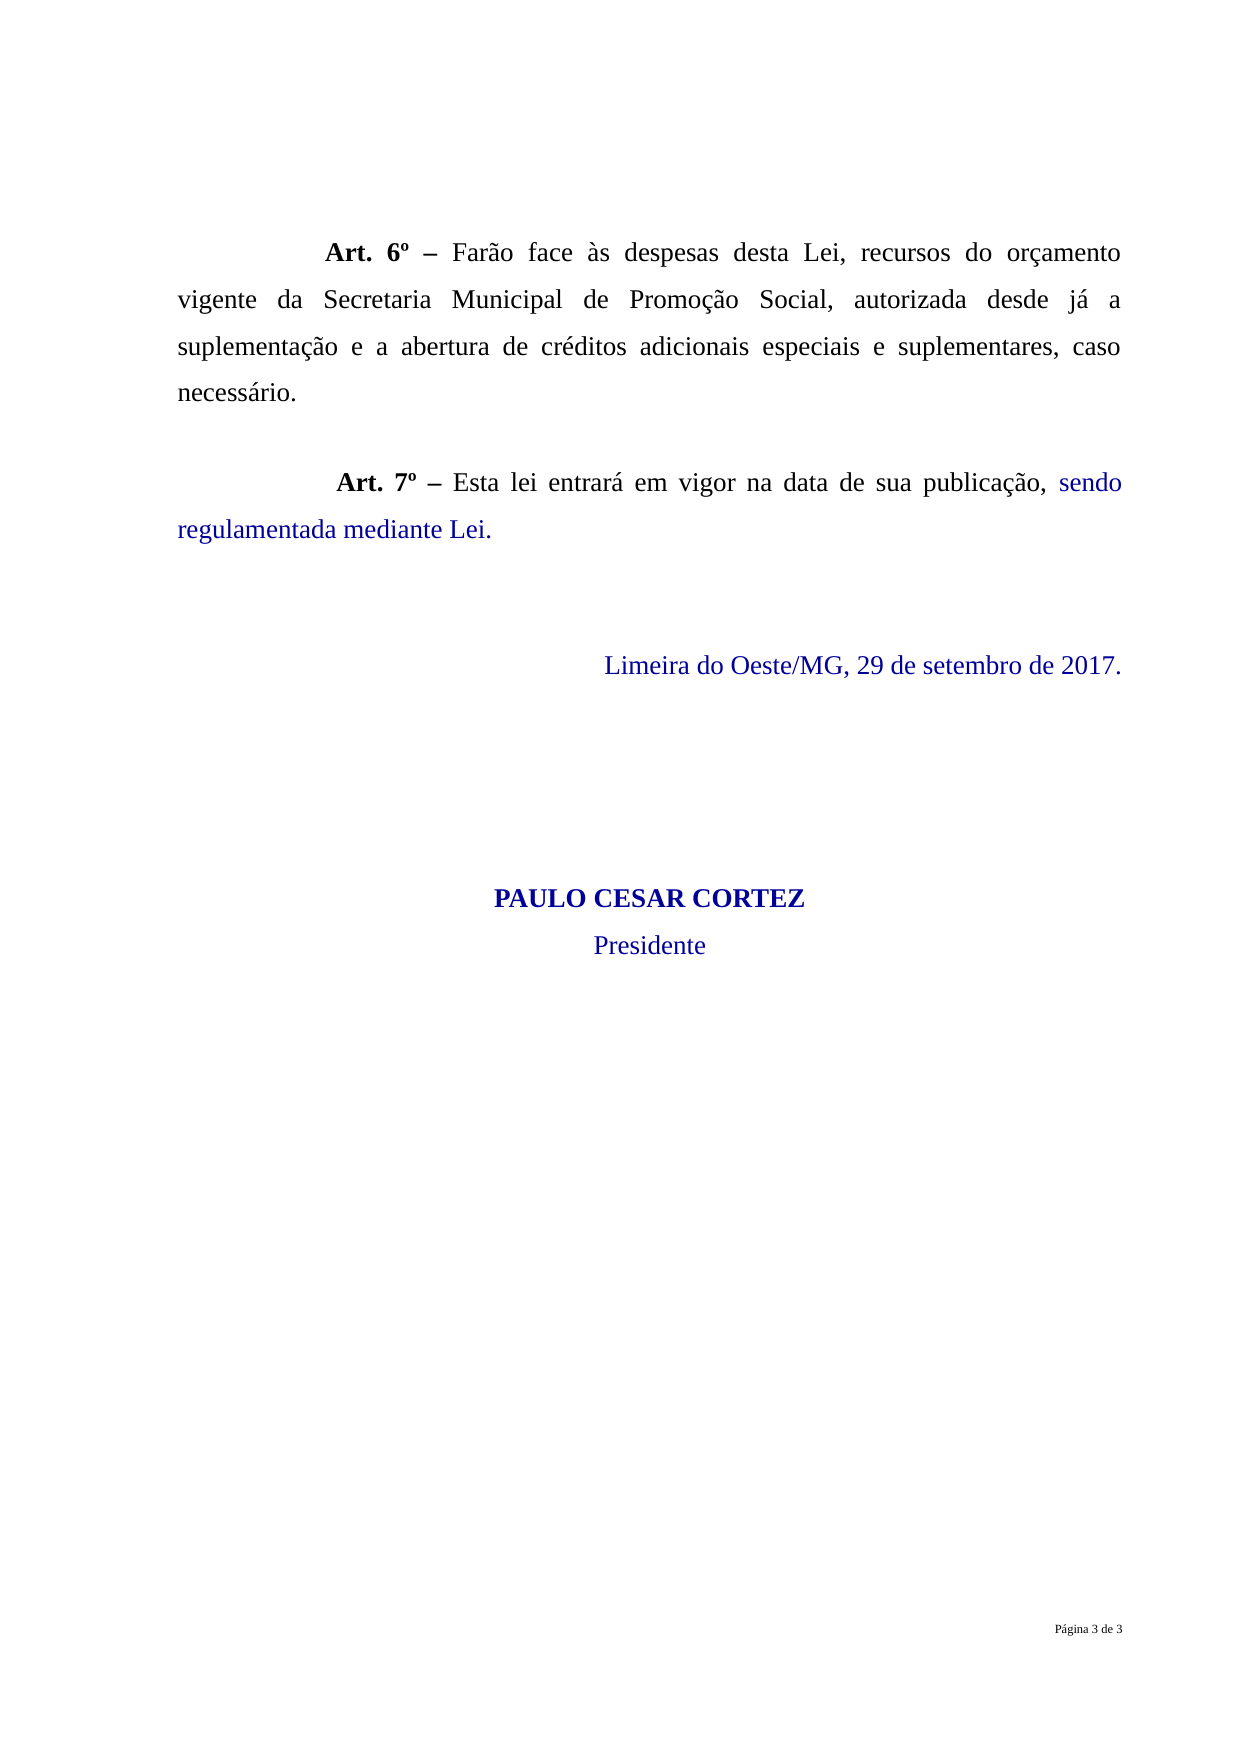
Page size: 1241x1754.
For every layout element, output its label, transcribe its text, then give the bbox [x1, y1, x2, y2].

text Presidente [177, 929, 1122, 960]
text Art. 7º – Esta lei entrará em vigor na data de sua publicação, sendo regulamentada mediante Lei. [177, 466, 1122, 544]
text Art. 6º – Farão face às despesas desta Lei, recursos do orçamento vigente da Secretaria Municipal de Promoção Social, autorizada desde já a suplementação e a abertura de créditos adicionais especiais e suplementares, caso necessário. [177, 236, 1122, 407]
text Limeira do Oeste/MG, 29 de setembro de 2017. [177, 649, 1122, 680]
text PAULO CESAR CORTEZ [177, 882, 1122, 914]
